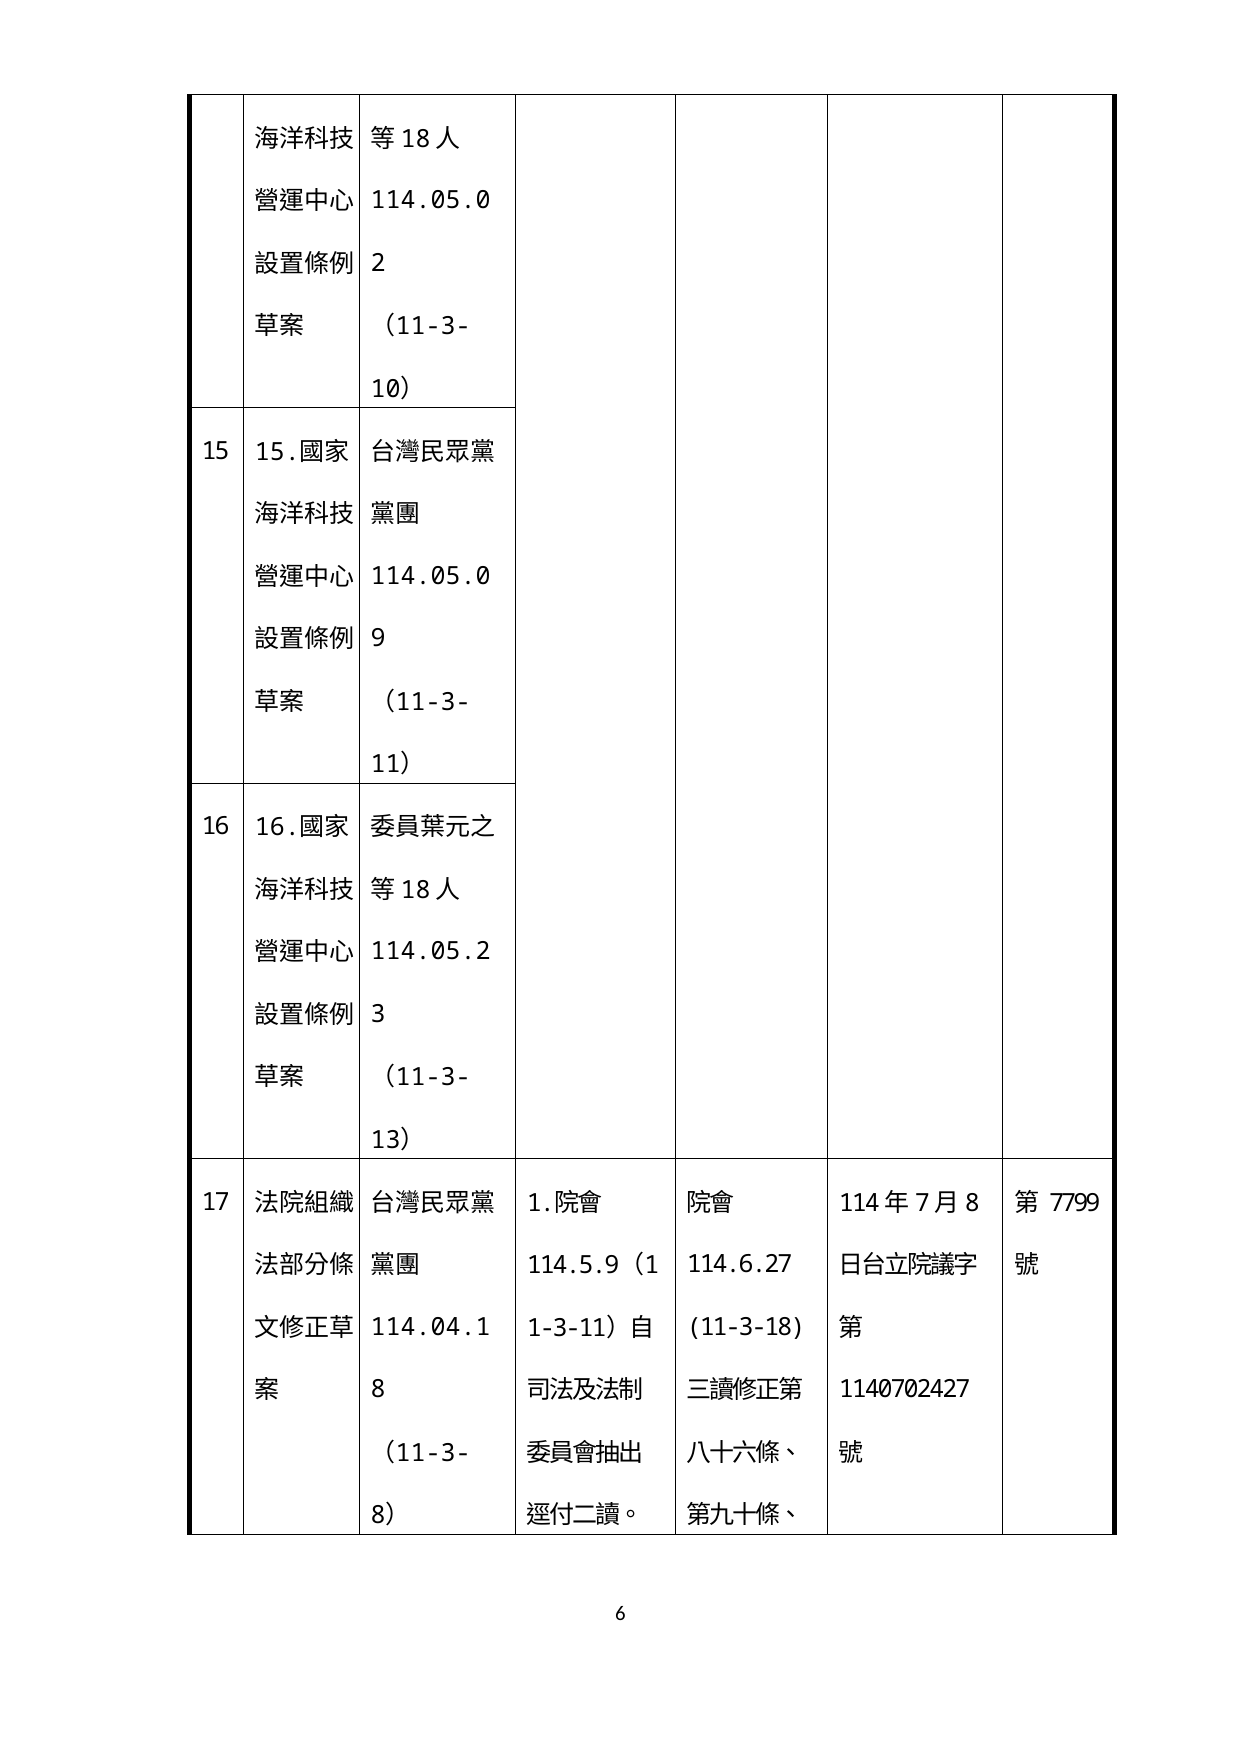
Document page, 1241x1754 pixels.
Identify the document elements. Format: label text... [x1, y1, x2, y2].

table_cell 台灣民眾黨黨團 114.04.18 （11-3-8） [360, 1159, 515, 1534]
table_cell 1.院會 114.5.9（11-3-11）自司法及法制委員會抽出逕付二讀。 [516, 1159, 675, 1534]
table_cell [1003, 95, 1112, 1158]
table_cell 15 [192, 408, 243, 783]
table_cell [192, 95, 243, 407]
table_cell 第7799號 [1003, 1159, 1112, 1534]
table_cell [828, 95, 1002, 1158]
table_cell 海洋科技營運中心設置條例草案 [244, 95, 359, 407]
table_cell 台灣民眾黨黨團 114.05.09 （11-3-11） [360, 408, 515, 783]
table_cell [676, 95, 827, 1158]
table_cell 114年7月8日台立院議字第1140702427號 [828, 1159, 1002, 1534]
table_cell 15.國家海洋科技營運中心設置條例草案 [244, 408, 359, 783]
table_cell [516, 95, 675, 1158]
table_cell 委員葉元之 等18人 114.05.23 （11-3-13） [360, 784, 515, 1158]
table_cell 院會 114.6.27 (11-3-18) 三讀修正第八十六條、第九十條、 [676, 1159, 827, 1534]
table_cell 16.國家海洋科技營運中心設置條例草案 [244, 784, 359, 1158]
table_cell 法院組織法部分條文修正草案 [244, 1159, 359, 1534]
table_cell 17 [192, 1159, 243, 1534]
table_cell 等18人 114.05.02 （11-3-10） [360, 95, 515, 407]
table_cell 16 [192, 784, 243, 1158]
